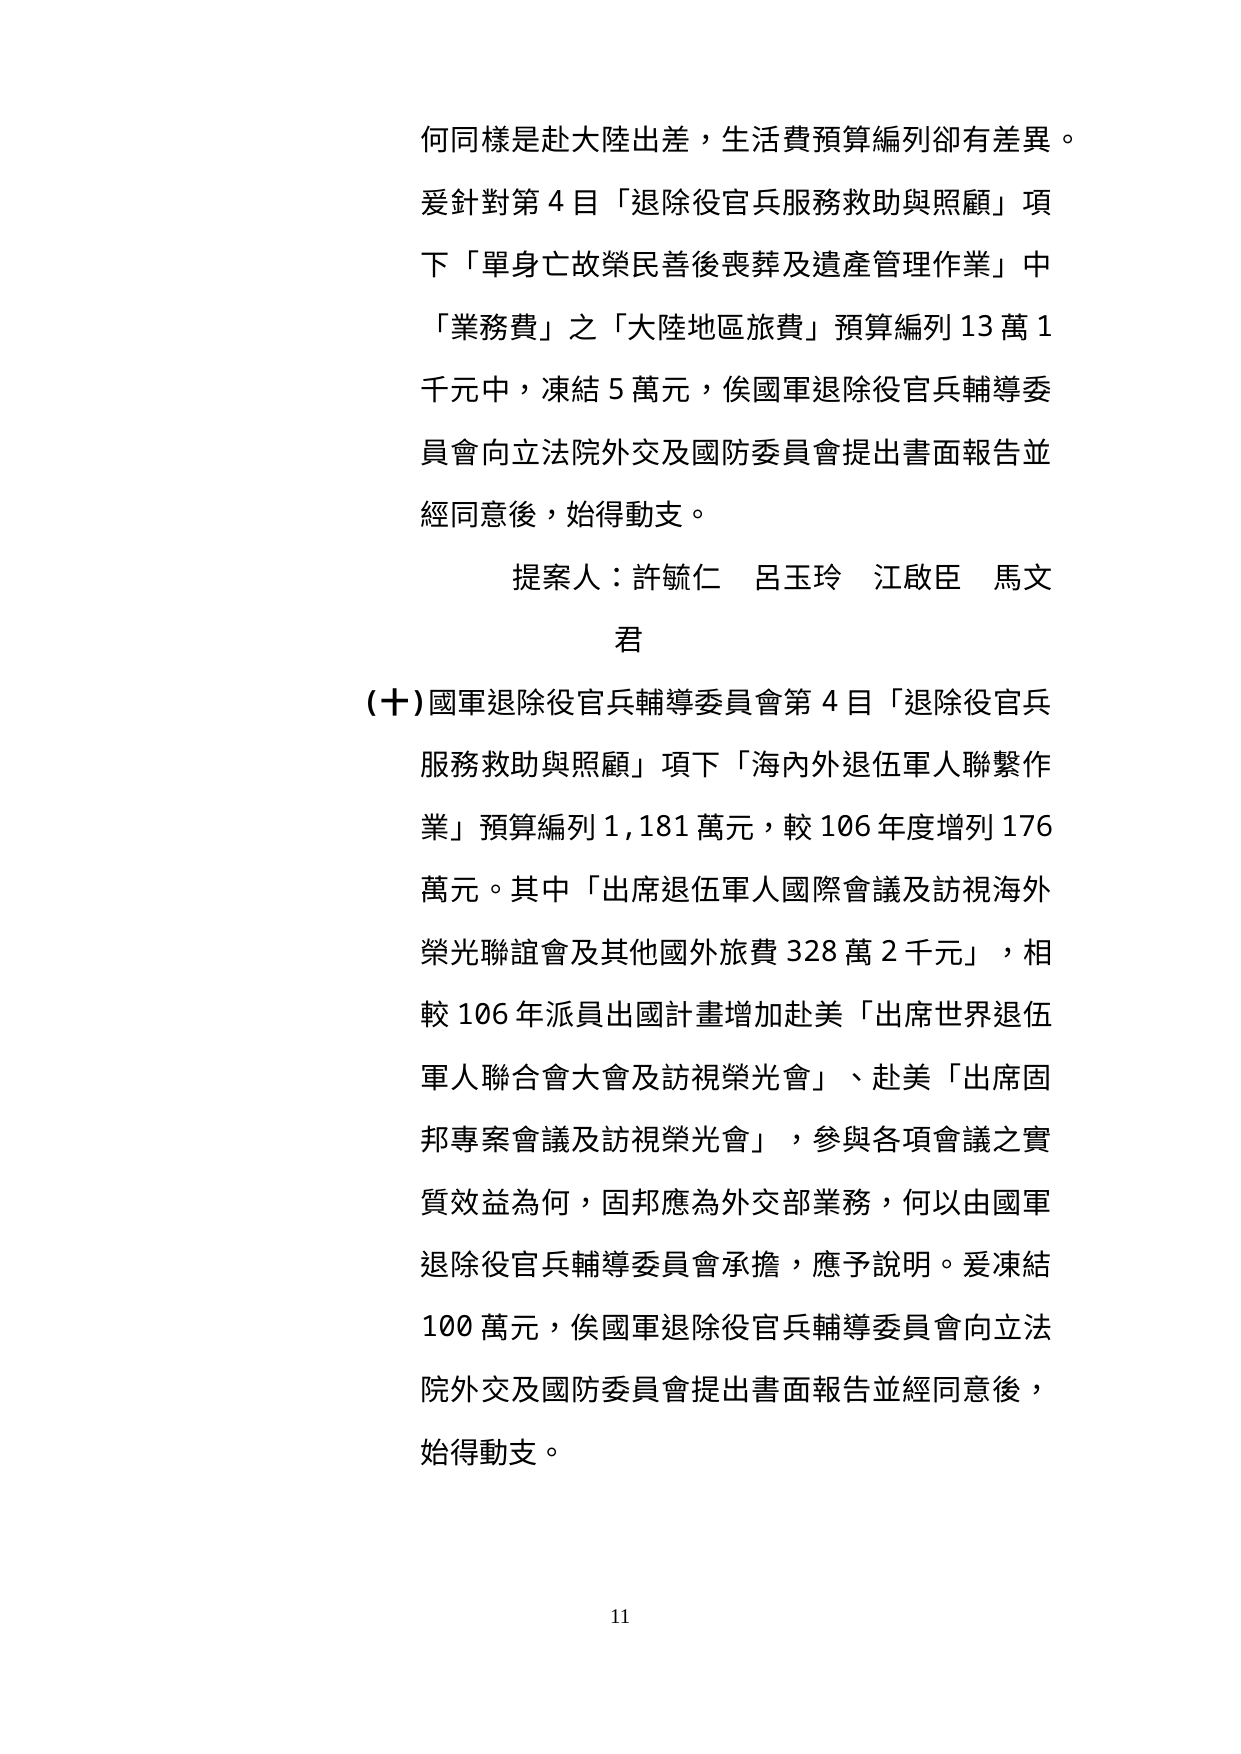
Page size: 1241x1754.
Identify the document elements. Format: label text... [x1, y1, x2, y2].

text 提案人：許毓仁 呂玉玲 江啟臣 馬文君 [512, 534, 1053, 659]
text (十)國軍退除役官兵輔導委員會第4目「退除役官兵服務救助與照顧」項下「海內外退伍軍人聯繫作業」預算編列1,181萬元，較106年度增列176萬元。其中「出席退伍軍人國際會議及訪視海外榮光聯誼會及其他國外旅費328萬2千元」，相較106年派員出國計畫增加赴美「出席世界退伍軍人聯合會大會及訪視榮光會」、赴美「出席固邦專案會議及訪視榮光會」，參與各項會議之實質效益為何，固邦應為外交部業務，何以由國軍退除役官兵輔導委員會承擔，應予說明。爰凍結100萬元，俟國軍退除役官兵輔導委員會向立法院外交及國防委員會提出書面報告並經同意後，始得動支。 [362, 659, 1053, 1471]
text (九)國軍退除役官兵輔導委員會因公派員赴大陸計畫，計有赴大陸地區查驗高額遺產繼承案件及訪查長居大陸就養榮民和辦理指紋驗證2項，其中單日生活費預算頗有差距，其編列的依據是什麼？為何同樣是赴大陸出差，生活費預算編列卻有差異。爰針對第4目「退除役官兵服務救助與照顧」項下「單身亡故榮民善後喪葬及遺產管理作業」中「業務費」之「大陸地區旅費」預算編列13萬1千元中，凍結5萬元，俟國軍退除役官兵輔導委員會向立法院外交及國防委員會提出書面報告並經同意後，始得動支。 [362, 96, 1053, 534]
